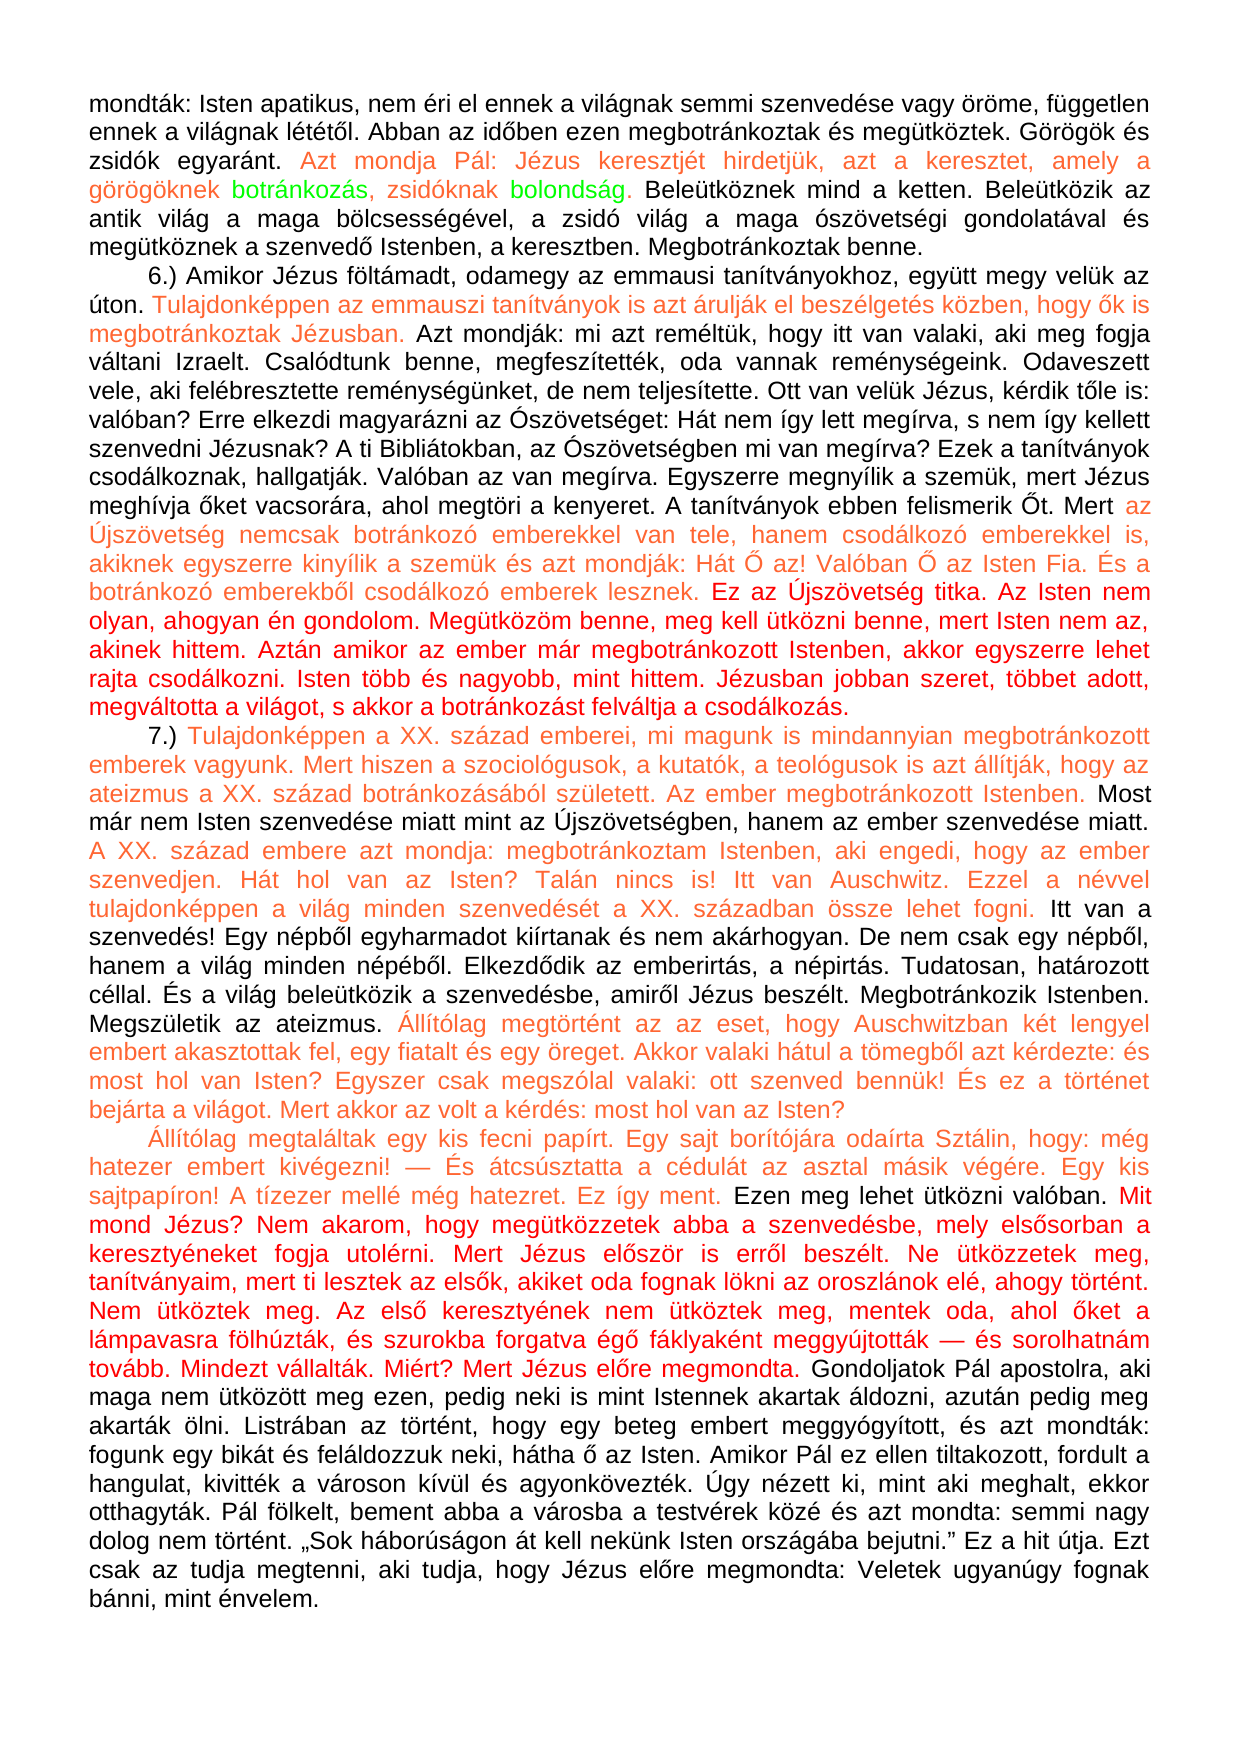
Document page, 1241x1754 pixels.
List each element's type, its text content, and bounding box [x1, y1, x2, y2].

text Állítólag megtaláltak egy kis fecni papírt. Egy sajt borítójára odaírta Sztálin, hogy: még hatezer embert kivégezni! — És átcsúsztatta a cédulát az asztal másik végére. Egy kis sajtpapíron! A tízezer mellé még hatezret. Ez így ment. Ezen meg lehet ütközni valóban. Mit mond Jézus? Nem akarom, hogy megütközzetek abba a szenvedésbe, mely elsősorban a keresztyéneket fogja utolérni. Mert Jézus először is erről beszélt. Ne ütközzetek meg, tanítványaim, mert ti lesztek az elsők, akiket oda fognak lökni az oroszlánok elé, ahogy történt. Nem ütköztek meg. Az első keresztyének nem ütköztek meg, mentek oda, ahol őket a lámpavasra fölhúzták, és szurokba forgatva égő fáklyaként meggyújtották — és sorolhatnám tovább. Mindezt vállalták. Miért? Mert Jézus előre megmondta. Gondoljatok Pál apostolra, aki maga nem ütközött meg ezen, pedig neki is mint Istennek akartak áldozni, azután pedig meg akarták ölni. Listrában az történt, hogy egy beteg embert meggyógyított, és azt mondták: fogunk egy bikát és feláldozzuk neki, hátha ő az Isten. Amikor Pál ez ellen tiltakozott, fordult a hangulat, kivitték a városon kívül és agyonkövezték. Úgy nézett ki, mint aki meghalt, ekkor otthagyták. Pál fölkelt, bement abba a városba a testvérek közé és azt mondta: semmi nagy dolog nem történt. „Sok háborúságon át kell nekünk Isten országába bejutni.” Ez a hit útja. Ezt csak az tudja megtenni, aki tudja, hogy Jézus előre megmondta: Veletek ugyanúgy fognak bánni, mint énvelem. [88, 1123, 1152, 1612]
text mondták: Isten apatikus, nem éri el ennek a világnak semmi szenvedése vagy öröme, független ennek a világnak lététől. Abban az időben ezen megbotránkoztak és megütköztek. Görögök és zsidók egyaránt. Azt mondja Pál: Jézus keresztjét hirdetjük, azt a keresztet, amely a görögöknek botránkozás, zsidóknak bolondság. Beleütköznek mind a ketten. Beleütközik az antik világ a maga bölcsességével, a zsidó világ a maga ószövetségi gondolatával és megütköznek a szenvedő Istenben, a keresztben. Megbotránkoztak benne. [88, 88, 1152, 261]
text 6.) Amikor Jézus föltámadt, odamegy az emmausi tanítványokhoz, együtt megy velük az úton. Tulajdonképpen az emmauszi tanítványok is azt árulják el beszélgetés közben, hogy ők is megbotránkoztak Jézusban. Azt mondják: mi azt reméltük, hogy itt van valaki, aki meg fogja váltani Izraelt. Csalódtunk benne, megfeszítették, oda vannak reménységeink. Odaveszett vele, aki felébresztette reménységünket, de nem teljesítette. Ott van velük Jézus, kérdik tőle is: valóban? Erre elkezdi magyarázni az Ószövetséget: Hát nem így lett megírva, s nem így kellett szenvedni Jézusnak? A ti Bibliátokban, az Ószövetségben mi van megírva? Ezek a tanítványok csodálkoznak, hallgatják. Valóban az van megírva. Egyszerre megnyílik a szemük, mert Jézus meghívja őket vacsorára, ahol megtöri a kenyeret. A tanítványok ebben felismerik Őt. Mert az Újszövetség nemcsak botránkozó emberekkel van tele, hanem csodálkozó emberekkel is, akiknek egyszerre kinyílik a szemük és azt mondják: Hát Ő az! Valóban Ő az Isten Fia. És a botránkozó emberekből csodálkozó emberek lesznek. Ez az Újszövetség titka. Az Isten nem olyan, ahogyan én gondolom. Megütközöm benne, meg kell ütközni benne, mert Isten nem az, akinek hittem. Aztán amikor az ember már megbotránkozott Istenben, akkor egyszerre lehet rajta csodálkozni. Isten több és nagyobb, mint hittem. Jézusban jobban szeret, többet adott, megváltotta a világot, s akkor a botránkozást felváltja a csodálkozás. [88, 261, 1152, 721]
text 7.) Tulajdonképpen a XX. század emberei, mi magunk is mindannyian megbotránkozott emberek vagyunk. Mert hiszen a szociológusok, a kutatók, a teológusok is azt állítják, hogy az ateizmus a XX. század botránkozásából született. Az ember megbotránkozott Istenben. Most már nem Isten szenvedése miatt mint az Újszövetségben, hanem az ember szenvedése miatt. A XX. század embere azt mondja: megbotránkoztam Istenben, aki engedi, hogy az ember szenvedjen. Hát hol van az Isten? Talán nincs is! Itt van Auschwitz. Ezzel a névvel tulajdonképpen a világ minden szenvedését a XX. században össze lehet fogni. Itt van a szenvedés! Egy népből egyharmadot kiírtanak és nem akárhogyan. De nem csak egy népből, hanem a világ minden népéből. Elkezdődik az emberirtás, a népirtás. Tudatosan, határozott céllal. És a világ beleütközik a szenvedésbe, amiről Jézus beszélt. Megbotránkozik Istenben. Megszületik az ateizmus. Állítólag megtörtént az az eset, hogy Auschwitzban két lengyel embert akasztottak fel, egy fiatalt és egy öreget. Akkor valaki hátul a tömegből azt kérdezte: és most hol van Isten? Egyszer csak megszólal valaki: ott szenved bennük! És ez a történet bejárta a világot. Mert akkor az volt a kérdés: most hol van az Isten? [88, 721, 1152, 1123]
